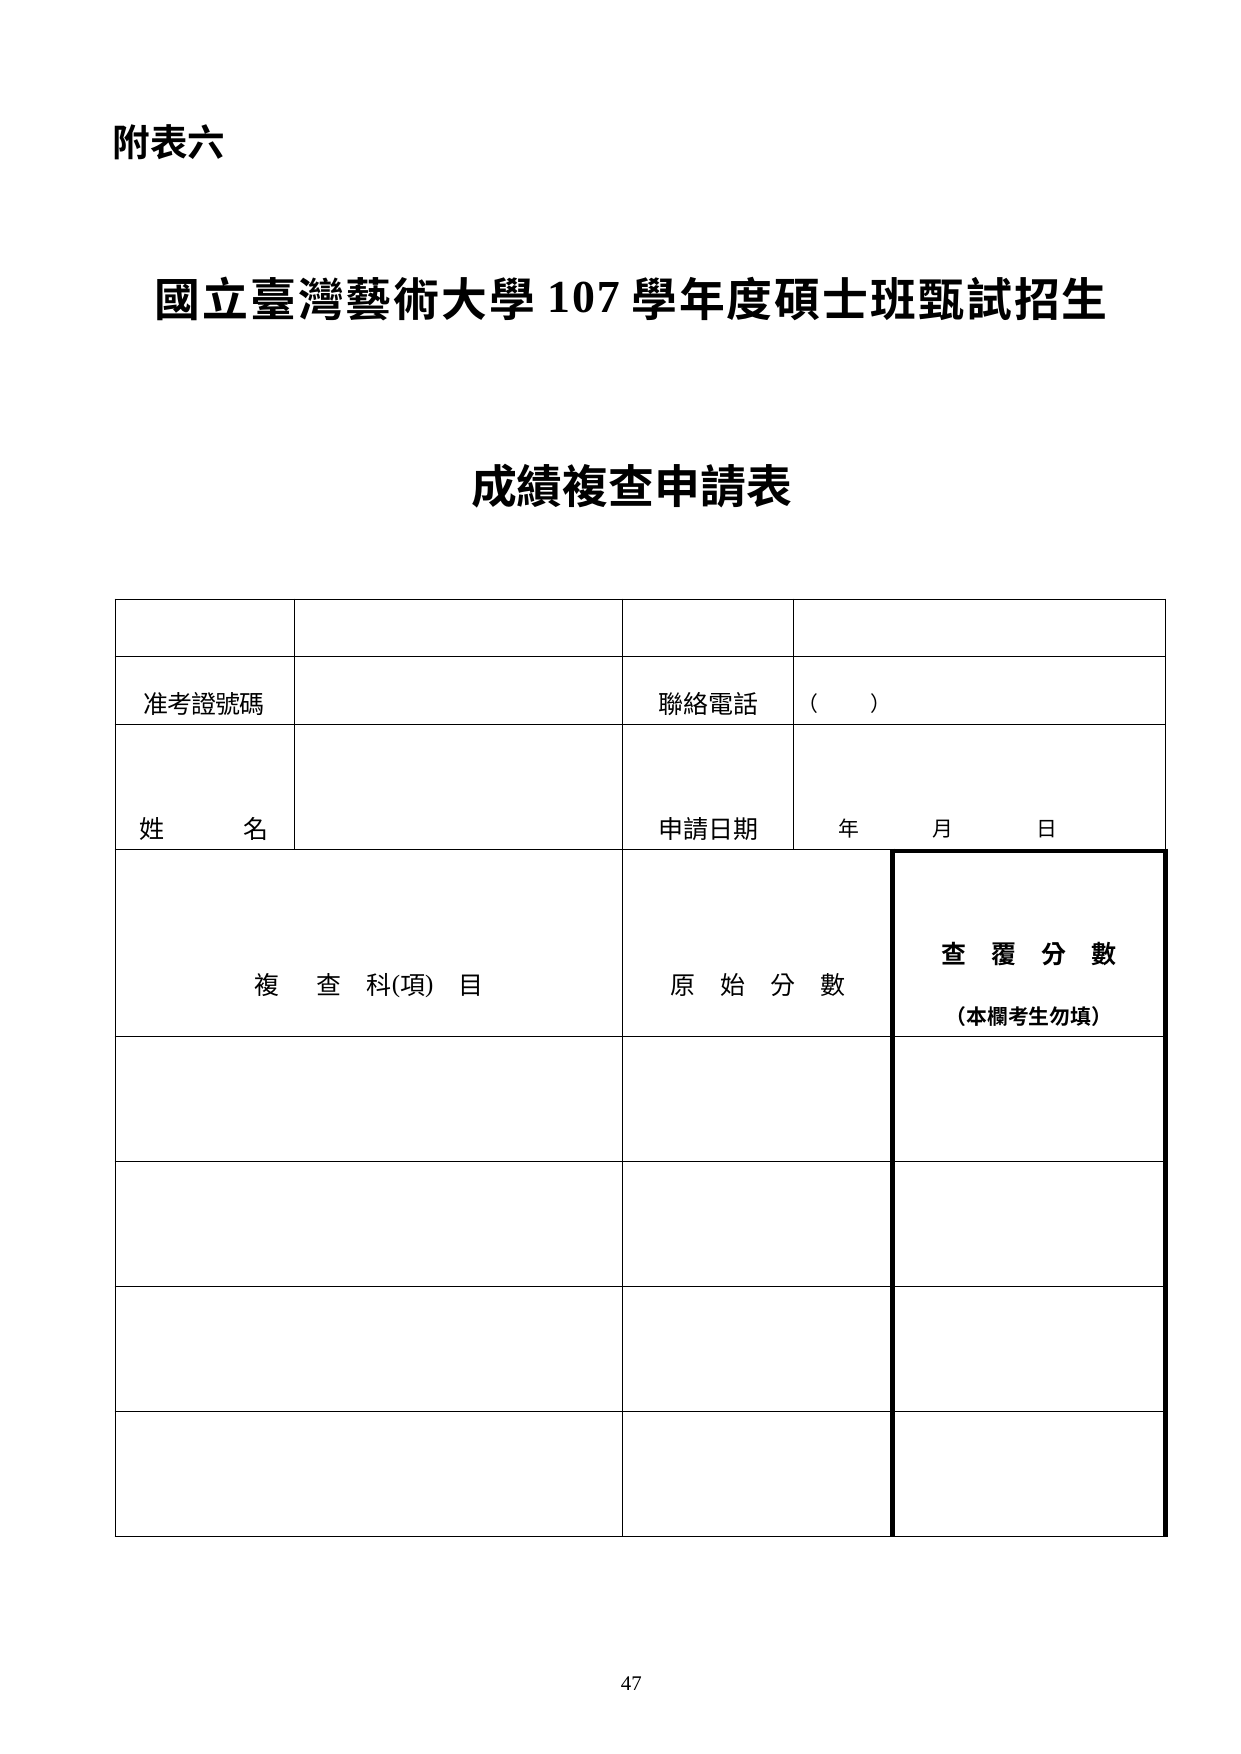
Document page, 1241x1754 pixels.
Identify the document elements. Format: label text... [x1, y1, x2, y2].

table_cell 年 月 日 [794, 725, 1165, 848]
table_cell 查 覆 分 數 （本欄考生勿填） [895, 853, 1163, 1036]
text 成績複查申請表 [125, 411, 1137, 536]
table_cell 申請日期 [623, 725, 793, 848]
table_cell [295, 657, 622, 723]
table_cell [623, 1287, 890, 1411]
table_cell [623, 1037, 890, 1161]
table_cell [895, 1037, 1163, 1161]
table_cell [623, 1412, 890, 1536]
table_cell [116, 1287, 622, 1411]
table_cell [895, 1412, 1163, 1536]
table_cell [116, 1412, 622, 1536]
table_cell 原 始 分 數 [623, 850, 890, 1036]
text 附表六 [112, 98, 1150, 161]
table_cell [116, 1162, 622, 1286]
table_cell [895, 1162, 1163, 1286]
table_cell 複 查 科(項) 目 [116, 850, 622, 1036]
table_header 報 考 組（類）別 系 組 年級 主修樂器： (國樂系考生加填該欄) [623, 600, 793, 656]
table_cell 聯絡電話 [623, 657, 793, 723]
table_cell [623, 1162, 890, 1286]
text 國立臺灣藝術大學107學年度碩士班甄試招生 [125, 223, 1137, 348]
table_cell [295, 725, 622, 848]
table_cell 准考證號碼 [116, 657, 294, 723]
table_header 報考系所別 [116, 600, 294, 656]
table_cell （ ） [794, 657, 1165, 723]
table_cell 姓 名 [116, 725, 294, 848]
table_cell [116, 1037, 622, 1161]
table_header 組 （類） [794, 600, 1165, 656]
table_cell [895, 1287, 1163, 1411]
table_header [295, 600, 622, 656]
